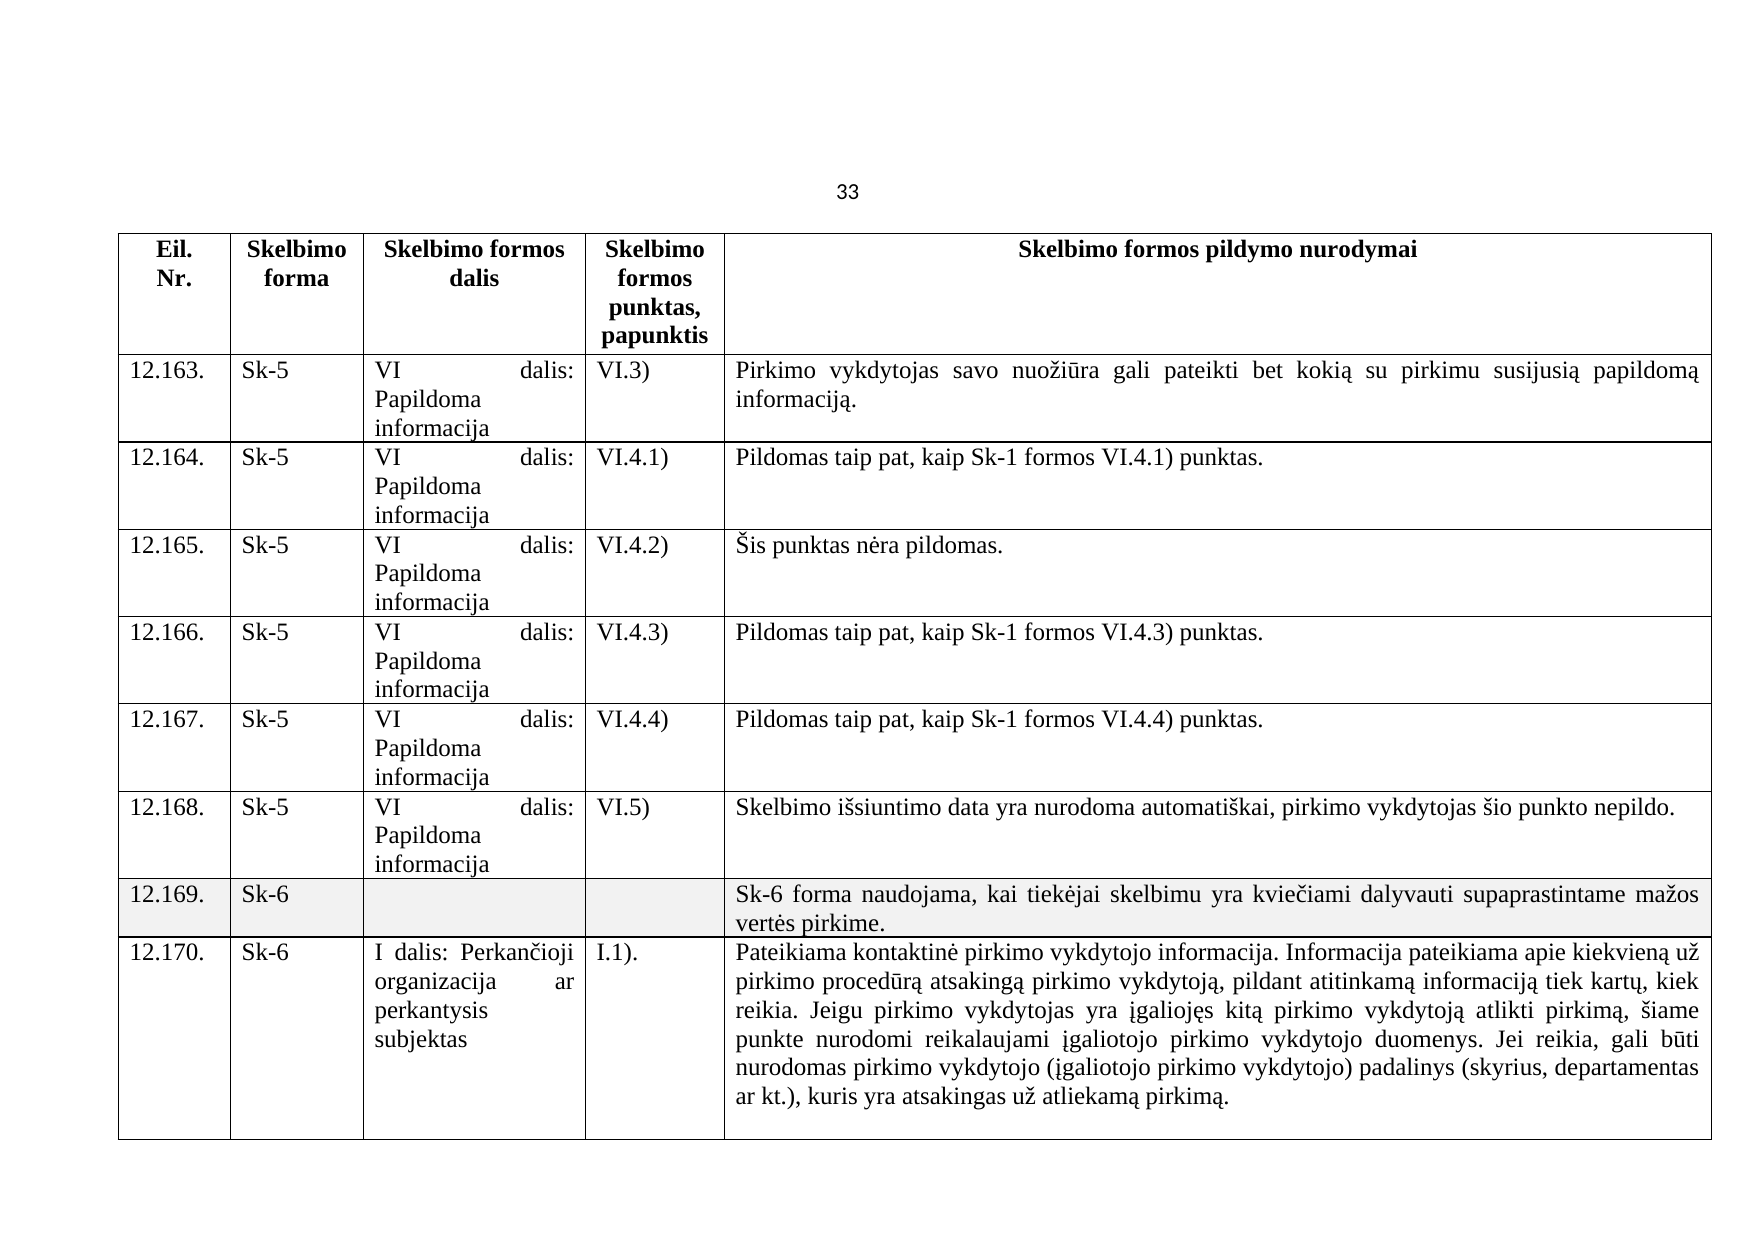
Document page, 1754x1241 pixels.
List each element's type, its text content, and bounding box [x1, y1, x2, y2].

table_cell Pildomas taip pat, kaip Sk-1 formos VI.4.4) punktas. [725, 704, 1711, 791]
table_cell VI.4.2) [586, 530, 724, 616]
table_cell Sk-5 [231, 530, 363, 616]
table_cell 12.165. [119, 530, 230, 616]
table_header Eil. Nr. [119, 234, 230, 354]
table_cell VI.4.4) [586, 704, 724, 791]
table_cell Skelbimo išsiuntimo data yra nurodoma automatiškai, pirkimo vykdytojas šio punkto nepildo. [725, 792, 1711, 878]
table_cell Sk-6 [231, 938, 363, 1139]
table_cell VI dalis: Papildoma informacija [364, 443, 585, 529]
table_header Skelbimo formos dalis [364, 234, 585, 354]
table_cell 12.164. [119, 443, 230, 529]
table_cell I.1). [586, 938, 724, 1139]
table_cell Sk-5 [231, 355, 363, 441]
table_header Skelbimo formos pildymo nurodymai [725, 234, 1711, 354]
table_cell 12.168. [119, 792, 230, 878]
table_cell VI dalis: Papildoma informacija [364, 355, 585, 441]
table_cell VI.3) [586, 355, 724, 441]
table_cell Pildomas taip pat, kaip Sk-1 formos VI.4.3) punktas. [725, 617, 1711, 703]
table_cell 12.170. [119, 938, 230, 1139]
table_cell Pildomas taip pat, kaip Sk-1 formos VI.4.1) punktas. [725, 443, 1711, 529]
table_cell VI.4.1) [586, 443, 724, 529]
table_cell [586, 879, 724, 936]
table_cell 12.167. [119, 704, 230, 791]
table_cell VI dalis: Papildoma informacija [364, 617, 585, 703]
table_header Skelbimo formos punktas, papunktis [586, 234, 724, 354]
table_cell Šis punktas nėra pildomas. [725, 530, 1711, 616]
table_cell Pateikiama kontaktinė pirkimo vykdytojo informacija. Informacija pateikiama apie kiekvieną už pirkimo procedūrą atsakingą pirkimo vykdytoją, pildant atitinkamą informaciją tiek kartų, kiek reikia. Jeigu pirkimo vykdytojas yra įgaliojęs kitą pirkimo vykdytoją atlikti pirkimą, šiame punkte nurodomi reikalaujami įgaliotojo pirkimo vykdytojo duomenys. Jei reikia, gali būti nurodomas pirkimo vykdytojo (įgaliotojo pirkimo vykdytojo) padalinys (skyrius, departamentas ar kt.), kuris yra atsakingas už atliekamą pirkimą. [725, 938, 1711, 1139]
table_header Skelbimo forma [231, 234, 363, 354]
table_cell [364, 879, 585, 936]
table_cell VI dalis: Papildoma informacija [364, 704, 585, 791]
table_cell Sk-6 [231, 879, 363, 936]
table_cell Sk-5 [231, 443, 363, 529]
table_cell 12.169. [119, 879, 230, 936]
table_cell Sk-6 forma naudojama, kai tiekėjai skelbimu yra kviečiami dalyvauti supaprastintame mažos vertės pirkime. [725, 879, 1711, 936]
table_cell VI dalis: Papildoma informacija [364, 530, 585, 616]
table_cell 12.163. [119, 355, 230, 441]
table_cell VI dalis: Papildoma informacija [364, 792, 585, 878]
table_cell VI.5) [586, 792, 724, 878]
table_cell I dalis: Perkančioji organizacija ar perkantysis subjektas [364, 938, 585, 1139]
table_cell Sk-5 [231, 792, 363, 878]
table_cell Sk-5 [231, 617, 363, 703]
table_cell Sk-5 [231, 704, 363, 791]
table_cell 12.166. [119, 617, 230, 703]
table_cell Pirkimo vykdytojas savo nuožiūra gali pateikti bet kokią su pirkimu susijusią papildomą informaciją. [725, 355, 1711, 441]
table_cell VI.4.3) [586, 617, 724, 703]
